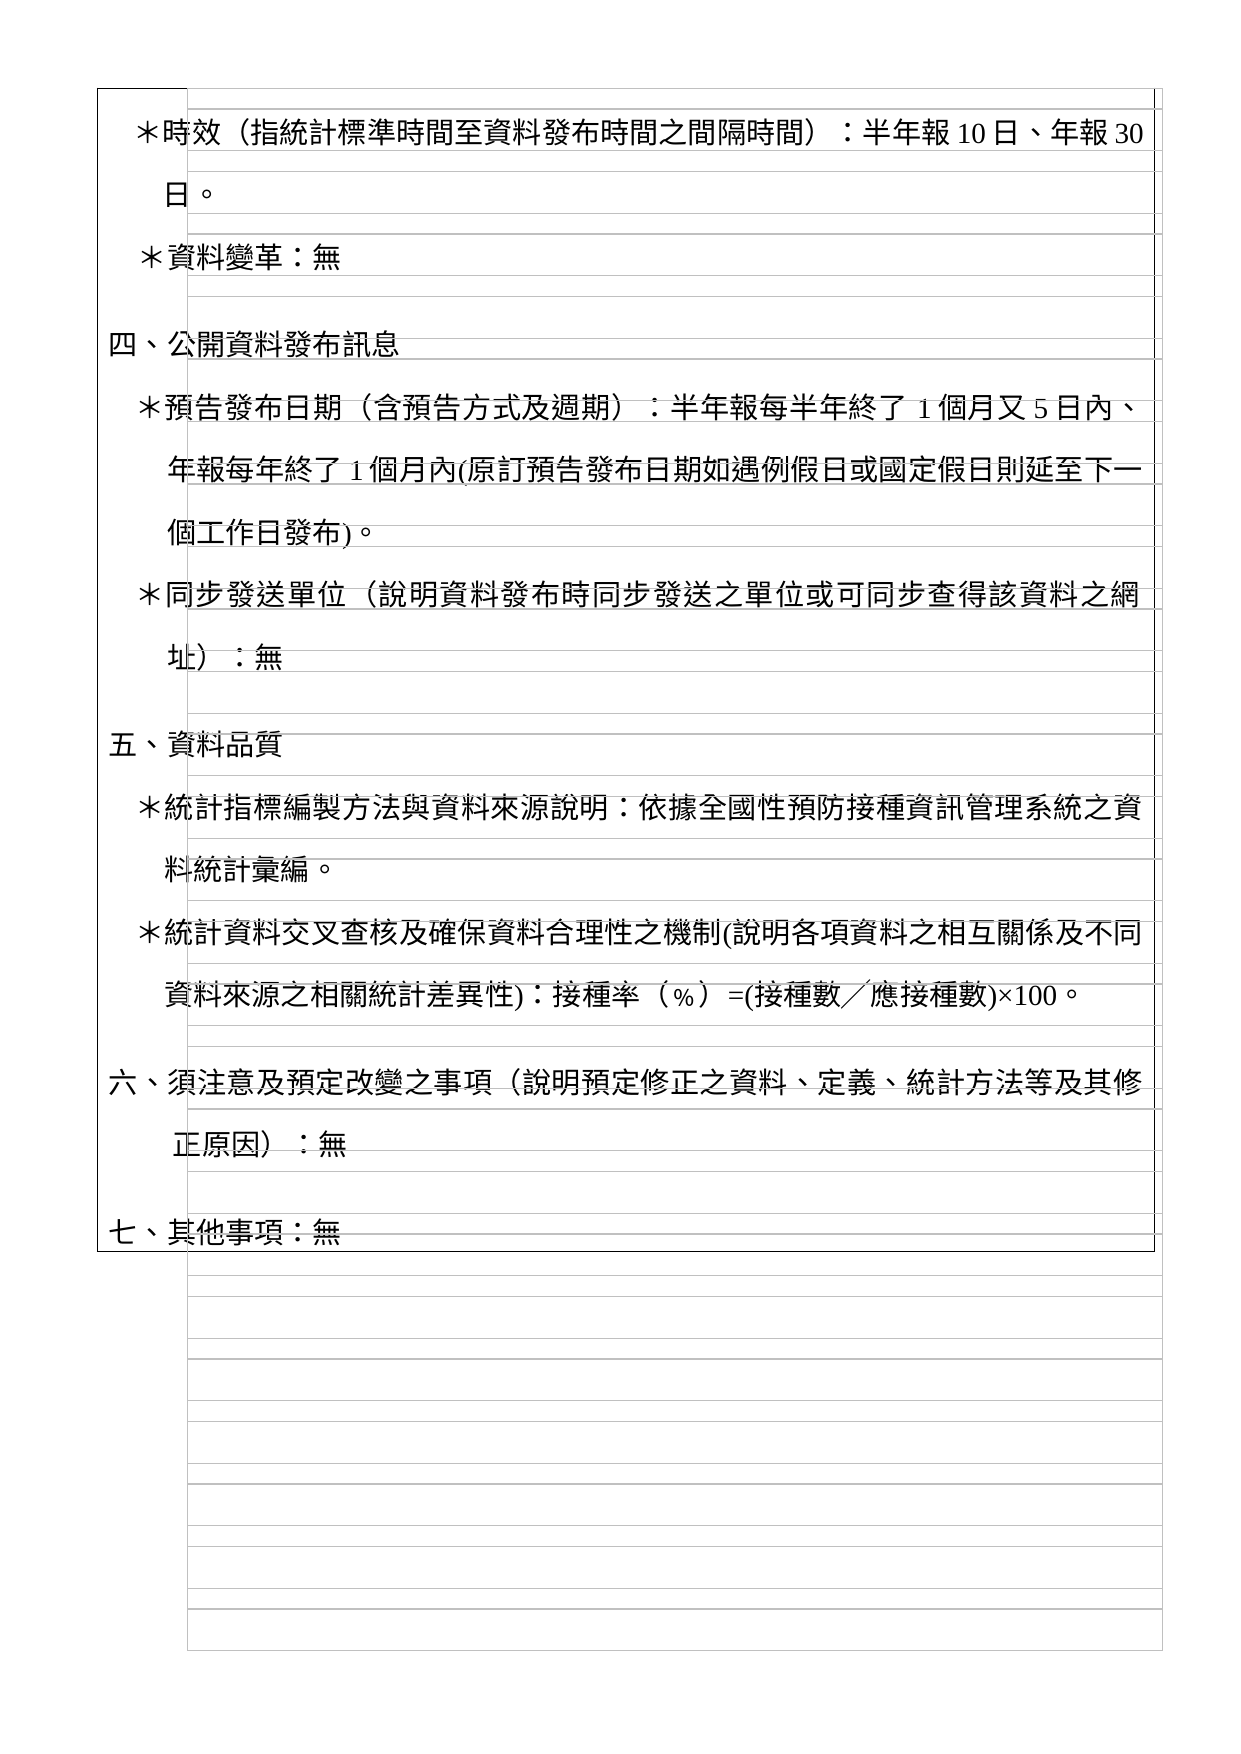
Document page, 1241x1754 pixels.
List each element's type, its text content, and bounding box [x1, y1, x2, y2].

table_header 統計資料背景說明 資料種類：疫病預防統計 資料項目：彰化縣各項預防接種完成率統計 一、發布及編製機關單位 ＊發布機關、單位：彰化縣衛生局會計室 ＊編製單位：彰化縣衛生局疾病管制科 ＊聯絡電話：(04)7115141#5103 ＊傳 真：(04)7115748 ＊電子信箱：ting@mail.chshb.gov.tw 二、發布形式 口頭： （ ）記者會或說明會 書面： （ ）新聞稿 （v）報表 （ ）書刊，刊名： ＊電子媒體： （v）線上書刊及資料庫，網址： https://www.chshb.gov.tw/announce/306 （ ）磁片 （ ）光碟片 （ ）其他 三、資料範圍、週期及時效 ＊統計地區範圍及對象：凡在本縣各衛生所及合約醫院診所實際辦理預防接種及補接種人次，均為統計對象。 ＊統計標準時間： 上半年年報：截至每年6月底之實際接種完成情形。 下半年年報：截至每年12月底之實際接種完成情形。 ＊統計項目定義： (1)應接種數：指在本轄區內實際設籍之填報出生世代應接受各項預防接種之人數。 (2)接種數：指在本轄區內實際設籍之填報出生世代接受各項預防接種之人數（不分接種地點）。 (3)接種率（﹪）：(接種數╱應接種數)×100。 (4) 各項疫苗出生欄之填報出生世代如下（以110年度之報表為例，以此類推）： ＊統計單位：人、﹪。 ＊統計分類：(一)橫項目依鄉鎮市區別分類。(二)縱項目依疫苗種類、劑別分類。 ＊發布週期（指資料編製或產生之頻率，如月、季、年等）：半年、年。 ＊時效（指統計標準時間至資料發布時間之間隔時間）：半年報10日、年報30日。 ＊資料變革：無 四、公開資料發布訊息 ＊預告發布日期（含預告方式及週期）：半年報每半年終了1個月又5日內、年報每年終了1個月內(原訂預告發布日期如遇例假日或國定假日則延至下一個工作日發布)。 ＊同步發送單位（說明資料發布時同步發送之單位或可同步查得該資料之網址）：無 五、資料品質 ＊統計指標編製方法與資料來源說明：依據全國性預防接種資訊管理系統之資料統計彙編。 ＊統計資料交叉查核及確保資料合理性之機制(說明各項資料之相互關係及不同資料來源之相關統計差異性)：接種率（﹪）=(接種數╱應接種數)×100。 六、須注意及預定改變之事項（說明預定修正之資料、定義、統計方法等及其修正原因）：無 七、其他事項：無 [188, 547, 1154, 588]
table_header 統計資料背景說明 資料種類：疫病預防統計 資料項目：彰化縣各項預防接種完成率統計 一、發布及編製機關單位 ＊發布機關、單位：彰化縣衛生局會計室 ＊編製單位：彰化縣衛生局疾病管制科 ＊聯絡電話：(04)7115141#5103 ＊傳 真：(04)7115748 ＊電子信箱：ting@mail.chshb.gov.tw 二、發布形式 口頭： （ ）記者會或說明會 書面： （ ）新聞稿 （v）報表 （ ）書刊，刊名： ＊電子媒體： （v）線上書刊及資料庫，網址： https://www.chshb.gov.tw/announce/306 （ ）磁片 （ ）光碟片 （ ）其他 三、資料範圍、週期及時效 ＊統計地區範圍及對象：凡在本縣各衛生所及合約醫院診所實際辦理預防接種及補接種人次，均為統計對象。 ＊統計標準時間： 上半年年報：截至每年6月底之實際接種完成情形。 下半年年報：截至每年12月底之實際接種完成情形。 ＊統計項目定義： (1)應接種數：指在本轄區內實際設籍之填報出生世代應接受各項預防接種之人數。 (2)接種數：指在本轄區內實際設籍之填報出生世代接受各項預防接種之人數（不分接種地點）。 (3)接種率（﹪）：(接種數╱應接種數)×100。 (4) 各項疫苗出生欄之填報出生世代如下（以110年度之報表為例，以此類推）： ＊統計單位：人、﹪。 ＊統計分類：(一)橫項目依鄉鎮市區別分類。(二)縱項目依疫苗種類、劑別分類。 ＊發布週期（指資料編製或產生之頻率，如月、季、年等）：半年、年。 ＊時效（指統計標準時間至資料發布時間之間隔時間）：半年報10日、年報30日。 ＊資料變革：無 四、公開資料發布訊息 ＊預告發布日期（含預告方式及週期）：半年報每半年終了1個月又5日內、年報每年終了1個月內(原訂預告發布日期如遇例假日或國定假日則延至下一個工作日發布)。 ＊同步發送單位（說明資料發布時同步發送之單位或可同步查得該資料之網址）：無 五、資料品質 ＊統計指標編製方法與資料來源說明：依據全國性預防接種資訊管理系統之資料統計彙編。 ＊統計資料交叉查核及確保資料合理性之機制(說明各項資料之相互關係及不同資料來源之相關統計差異性)：接種率（﹪）=(接種數╱應接種數)×100。 六、須注意及預定改變之事項（說明預定修正之資料、定義、統計方法等及其修正原因）：無 七、其他事項：無 [188, 360, 1154, 400]
table_header 統計資料背景說明 資料種類：疫病預防統計 資料項目：彰化縣各項預防接種完成率統計 一、發布及編製機關單位 ＊發布機關、單位：彰化縣衛生局會計室 ＊編製單位：彰化縣衛生局疾病管制科 ＊聯絡電話：(04)7115141#5103 ＊傳 真：(04)7115748 ＊電子信箱：ting@mail.chshb.gov.tw 二、發布形式 口頭： （ ）記者會或說明會 書面： （ ）新聞稿 （v）報表 （ ）書刊，刊名： ＊電子媒體： （v）線上書刊及資料庫，網址： https://www.chshb.gov.tw/announce/306 （ ）磁片 （ ）光碟片 （ ）其他 三、資料範圍、週期及時效 ＊統計地區範圍及對象：凡在本縣各衛生所及合約醫院診所實際辦理預防接種及補接種人次，均為統計對象。 ＊統計標準時間： 上半年年報：截至每年6月底之實際接種完成情形。 下半年年報：截至每年12月底之實際接種完成情形。 ＊統計項目定義： (1)應接種數：指在本轄區內實際設籍之填報出生世代應接受各項預防接種之人數。 (2)接種數：指在本轄區內實際設籍之填報出生世代接受各項預防接種之人數（不分接種地點）。 (3)接種率（﹪）：(接種數╱應接種數)×100。 (4) 各項疫苗出生欄之填報出生世代如下（以110年度之報表為例，以此類推）： ＊統計單位：人、﹪。 ＊統計分類：(一)橫項目依鄉鎮市區別分類。(二)縱項目依疫苗種類、劑別分類。 ＊發布週期（指資料編製或產生之頻率，如月、季、年等）：半年、年。 ＊時效（指統計標準時間至資料發布時間之間隔時間）：半年報10日、年報30日。 ＊資料變革：無 四、公開資料發布訊息 ＊預告發布日期（含預告方式及週期）：半年報每半年終了1個月又5日內、年報每年終了1個月內(原訂預告發布日期如遇例假日或國定假日則延至下一個工作日發布)。 ＊同步發送單位（說明資料發布時同步發送之單位或可同步查得該資料之網址）：無 五、資料品質 ＊統計指標編製方法與資料來源說明：依據全國性預防接種資訊管理系統之資料統計彙編。 ＊統計資料交叉查核及確保資料合理性之機制(說明各項資料之相互關係及不同資料來源之相關統計差異性)：接種率（﹪）=(接種數╱應接種數)×100。 六、須注意及預定改變之事項（說明預定修正之資料、定義、統計方法等及其修正原因）：無 七、其他事項：無 [98, 89, 187, 1251]
table_header 統計資料背景說明 資料種類：疫病預防統計 資料項目：彰化縣各項預防接種完成率統計 一、發布及編製機關單位 ＊發布機關、單位：彰化縣衛生局會計室 ＊編製單位：彰化縣衛生局疾病管制科 ＊聯絡電話：(04)7115141#5103 ＊傳 真：(04)7115748 ＊電子信箱：ting@mail.chshb.gov.tw 二、發布形式 口頭： （ ）記者會或說明會 書面： （ ）新聞稿 （v）報表 （ ）書刊，刊名： ＊電子媒體： （v）線上書刊及資料庫，網址： https://www.chshb.gov.tw/announce/306 （ ）磁片 （ ）光碟片 （ ）其他 三、資料範圍、週期及時效 ＊統計地區範圍及對象：凡在本縣各衛生所及合約醫院診所實際辦理預防接種及補接種人次，均為統計對象。 ＊統計標準時間： 上半年年報：截至每年6月底之實際接種完成情形。 下半年年報：截至每年12月底之實際接種完成情形。 ＊統計項目定義： (1)應接種數：指在本轄區內實際設籍之填報出生世代應接受各項預防接種之人數。 (2)接種數：指在本轄區內實際設籍之填報出生世代接受各項預防接種之人數（不分接種地點）。 (3)接種率（﹪）：(接種數╱應接種數)×100。 (4) 各項疫苗出生欄之填報出生世代如下（以110年度之報表為例，以此類推）： ＊統計單位：人、﹪。 ＊統計分類：(一)橫項目依鄉鎮市區別分類。(二)縱項目依疫苗種類、劑別分類。 ＊發布週期（指資料編製或產生之頻率，如月、季、年等）：半年、年。 ＊時效（指統計標準時間至資料發布時間之間隔時間）：半年報10日、年報30日。 ＊資料變革：無 四、公開資料發布訊息 ＊預告發布日期（含預告方式及週期）：半年報每半年終了1個月又5日內、年報每年終了1個月內(原訂預告發布日期如遇例假日或國定假日則延至下一個工作日發布)。 ＊同步發送單位（說明資料發布時同步發送之單位或可同步查得該資料之網址）：無 五、資料品質 ＊統計指標編製方法與資料來源說明：依據全國性預防接種資訊管理系統之資料統計彙編。 ＊統計資料交叉查核及確保資料合理性之機制(說明各項資料之相互關係及不同資料來源之相關統計差異性)：接種率（﹪）=(接種數╱應接種數)×100。 六、須注意及預定改變之事項（說明預定修正之資料、定義、統計方法等及其修正原因）：無 七、其他事項：無 [188, 922, 1154, 963]
table_header 統計資料背景說明 資料種類：疫病預防統計 資料項目：彰化縣各項預防接種完成率統計 一、發布及編製機關單位 ＊發布機關、單位：彰化縣衛生局會計室 ＊編製單位：彰化縣衛生局疾病管制科 ＊聯絡電話：(04)7115141#5103 ＊傳 真：(04)7115748 ＊電子信箱：ting@mail.chshb.gov.tw 二、發布形式 口頭： （ ）記者會或說明會 書面： （ ）新聞稿 （v）報表 （ ）書刊，刊名： ＊電子媒體： （v）線上書刊及資料庫，網址： https://www.chshb.gov.tw/announce/306 （ ）磁片 （ ）光碟片 （ ）其他 三、資料範圍、週期及時效 ＊統計地區範圍及對象：凡在本縣各衛生所及合約醫院診所實際辦理預防接種及補接種人次，均為統計對象。 ＊統計標準時間： 上半年年報：截至每年6月底之實際接種完成情形。 下半年年報：截至每年12月底之實際接種完成情形。 ＊統計項目定義： (1)應接種數：指在本轄區內實際設籍之填報出生世代應接受各項預防接種之人數。 (2)接種數：指在本轄區內實際設籍之填報出生世代接受各項預防接種之人數（不分接種地點）。 (3)接種率（﹪）：(接種數╱應接種數)×100。 (4) 各項疫苗出生欄之填報出生世代如下（以110年度之報表為例，以此類推）： ＊統計單位：人、﹪。 ＊統計分類：(一)橫項目依鄉鎮市區別分類。(二)縱項目依疫苗種類、劑別分類。 ＊發布週期（指資料編製或產生之頻率，如月、季、年等）：半年、年。 ＊時效（指統計標準時間至資料發布時間之間隔時間）：半年報10日、年報30日。 ＊資料變革：無 四、公開資料發布訊息 ＊預告發布日期（含預告方式及週期）：半年報每半年終了1個月又5日內、年報每年終了1個月內(原訂預告發布日期如遇例假日或國定假日則延至下一個工作日發布)。 ＊同步發送單位（說明資料發布時同步發送之單位或可同步查得該資料之網址）：無 五、資料品質 ＊統計指標編製方法與資料來源說明：依據全國性預防接種資訊管理系統之資料統計彙編。 ＊統計資料交叉查核及確保資料合理性之機制(說明各項資料之相互關係及不同資料來源之相關統計差異性)：接種率（﹪）=(接種數╱應接種數)×100。 六、須注意及預定改變之事項（說明預定修正之資料、定義、統計方法等及其修正原因）：無 七、其他事項：無 [188, 610, 1154, 650]
table_header 統計資料背景說明 資料種類：疫病預防統計 資料項目：彰化縣各項預防接種完成率統計 一、發布及編製機關單位 ＊發布機關、單位：彰化縣衛生局會計室 ＊編製單位：彰化縣衛生局疾病管制科 ＊聯絡電話：(04)7115141#5103 ＊傳 真：(04)7115748 ＊電子信箱：ting@mail.chshb.gov.tw 二、發布形式 口頭： （ ）記者會或說明會 書面： （ ）新聞稿 （v）報表 （ ）書刊，刊名： ＊電子媒體： （v）線上書刊及資料庫，網址： https://www.chshb.gov.tw/announce/306 （ ）磁片 （ ）光碟片 （ ）其他 三、資料範圍、週期及時效 ＊統計地區範圍及對象：凡在本縣各衛生所及合約醫院診所實際辦理預防接種及補接種人次，均為統計對象。 ＊統計標準時間： 上半年年報：截至每年6月底之實際接種完成情形。 下半年年報：截至每年12月底之實際接種完成情形。 ＊統計項目定義： (1)應接種數：指在本轄區內實際設籍之填報出生世代應接受各項預防接種之人數。 (2)接種數：指在本轄區內實際設籍之填報出生世代接受各項預防接種之人數（不分接種地點）。 (3)接種率（﹪）：(接種數╱應接種數)×100。 (4) 各項疫苗出生欄之填報出生世代如下（以110年度之報表為例，以此類推）： ＊統計單位：人、﹪。 ＊統計分類：(一)橫項目依鄉鎮市區別分類。(二)縱項目依疫苗種類、劑別分類。 ＊發布週期（指資料編製或產生之頻率，如月、季、年等）：半年、年。 ＊時效（指統計標準時間至資料發布時間之間隔時間）：半年報10日、年報30日。 ＊資料變革：無 四、公開資料發布訊息 ＊預告發布日期（含預告方式及週期）：半年報每半年終了1個月又5日內、年報每年終了1個月內(原訂預告發布日期如遇例假日或國定假日則延至下一個工作日發布)。 ＊同步發送單位（說明資料發布時同步發送之單位或可同步查得該資料之網址）：無 五、資料品質 ＊統計指標編製方法與資料來源說明：依據全國性預防接種資訊管理系統之資料統計彙編。 ＊統計資料交叉查核及確保資料合理性之機制(說明各項資料之相互關係及不同資料來源之相關統計差異性)：接種率（﹪）=(接種數╱應接種數)×100。 六、須注意及預定改變之事項（說明預定修正之資料、定義、統計方法等及其修正原因）：無 七、其他事項：無 [188, 235, 1154, 275]
table_header 統計資料背景說明 資料種類：疫病預防統計 資料項目：彰化縣各項預防接種完成率統計 一、發布及編製機關單位 ＊發布機關、單位：彰化縣衛生局會計室 ＊編製單位：彰化縣衛生局疾病管制科 ＊聯絡電話：(04)7115141#5103 ＊傳 真：(04)7115748 ＊電子信箱：ting@mail.chshb.gov.tw 二、發布形式 口頭： （ ）記者會或說明會 書面： （ ）新聞稿 （v）報表 （ ）書刊，刊名： ＊電子媒體： （v）線上書刊及資料庫，網址： https://www.chshb.gov.tw/announce/306 （ ）磁片 （ ）光碟片 （ ）其他 三、資料範圍、週期及時效 ＊統計地區範圍及對象：凡在本縣各衛生所及合約醫院診所實際辦理預防接種及補接種人次，均為統計對象。 ＊統計標準時間： 上半年年報：截至每年6月底之實際接種完成情形。 下半年年報：截至每年12月底之實際接種完成情形。 ＊統計項目定義： (1)應接種數：指在本轄區內實際設籍之填報出生世代應接受各項預防接種之人數。 (2)接種數：指在本轄區內實際設籍之填報出生世代接受各項預防接種之人數（不分接種地點）。 (3)接種率（﹪）：(接種數╱應接種數)×100。 (4) 各項疫苗出生欄之填報出生世代如下（以110年度之報表為例，以此類推）： ＊統計單位：人、﹪。 ＊統計分類：(一)橫項目依鄉鎮市區別分類。(二)縱項目依疫苗種類、劑別分類。 ＊發布週期（指資料編製或產生之頻率，如月、季、年等）：半年、年。 ＊時效（指統計標準時間至資料發布時間之間隔時間）：半年報10日、年報30日。 ＊資料變革：無 四、公開資料發布訊息 ＊預告發布日期（含預告方式及週期）：半年報每半年終了1個月又5日內、年報每年終了1個月內(原訂預告發布日期如遇例假日或國定假日則延至下一個工作日發布)。 ＊同步發送單位（說明資料發布時同步發送之單位或可同步查得該資料之網址）：無 五、資料品質 ＊統計指標編製方法與資料來源說明：依據全國性預防接種資訊管理系統之資料統計彙編。 ＊統計資料交叉查核及確保資料合理性之機制(說明各項資料之相互關係及不同資料來源之相關統計差異性)：接種率（﹪）=(接種數╱應接種數)×100。 六、須注意及預定改變之事項（說明預定修正之資料、定義、統計方法等及其修正原因）：無 七、其他事項：無 [188, 1110, 1154, 1150]
table_header 統計資料背景說明 資料種類：疫病預防統計 資料項目：彰化縣各項預防接種完成率統計 一、發布及編製機關單位 ＊發布機關、單位：彰化縣衛生局會計室 ＊編製單位：彰化縣衛生局疾病管制科 ＊聯絡電話：(04)7115141#5103 ＊傳 真：(04)7115748 ＊電子信箱：ting@mail.chshb.gov.tw 二、發布形式 口頭： （ ）記者會或說明會 書面： （ ）新聞稿 （v）報表 （ ）書刊，刊名： ＊電子媒體： （v）線上書刊及資料庫，網址： https://www.chshb.gov.tw/announce/306 （ ）磁片 （ ）光碟片 （ ）其他 三、資料範圍、週期及時效 ＊統計地區範圍及對象：凡在本縣各衛生所及合約醫院診所實際辦理預防接種及補接種人次，均為統計對象。 ＊統計標準時間： 上半年年報：截至每年6月底之實際接種完成情形。 下半年年報：截至每年12月底之實際接種完成情形。 ＊統計項目定義： (1)應接種數：指在本轄區內實際設籍之填報出生世代應接受各項預防接種之人數。 (2)接種數：指在本轄區內實際設籍之填報出生世代接受各項預防接種之人數（不分接種地點）。 (3)接種率（﹪）：(接種數╱應接種數)×100。 (4) 各項疫苗出生欄之填報出生世代如下（以110年度之報表為例，以此類推）： ＊統計單位：人、﹪。 ＊統計分類：(一)橫項目依鄉鎮市區別分類。(二)縱項目依疫苗種類、劑別分類。 ＊發布週期（指資料編製或產生之頻率，如月、季、年等）：半年、年。 ＊時效（指統計標準時間至資料發布時間之間隔時間）：半年報10日、年報30日。 ＊資料變革：無 四、公開資料發布訊息 ＊預告發布日期（含預告方式及週期）：半年報每半年終了1個月又5日內、年報每年終了1個月內(原訂預告發布日期如遇例假日或國定假日則延至下一個工作日發布)。 ＊同步發送單位（說明資料發布時同步發送之單位或可同步查得該資料之網址）：無 五、資料品質 ＊統計指標編製方法與資料來源說明：依據全國性預防接種資訊管理系統之資料統計彙編。 ＊統計資料交叉查核及確保資料合理性之機制(說明各項資料之相互關係及不同資料來源之相關統計差異性)：接種率（﹪）=(接種數╱應接種數)×100。 六、須注意及預定改變之事項（說明預定修正之資料、定義、統計方法等及其修正原因）：無 七、其他事項：無 [188, 1172, 1154, 1213]
table_header 統計資料背景說明 資料種類：疫病預防統計 資料項目：彰化縣各項預防接種完成率統計 一、發布及編製機關單位 ＊發布機關、單位：彰化縣衛生局會計室 ＊編製單位：彰化縣衛生局疾病管制科 ＊聯絡電話：(04)7115141#5103 ＊傳 真：(04)7115748 ＊電子信箱：ting@mail.chshb.gov.tw 二、發布形式 口頭： （ ）記者會或說明會 書面： （ ）新聞稿 （v）報表 （ ）書刊，刊名： ＊電子媒體： （v）線上書刊及資料庫，網址： https://www.chshb.gov.tw/announce/306 （ ）磁片 （ ）光碟片 （ ）其他 三、資料範圍、週期及時效 ＊統計地區範圍及對象：凡在本縣各衛生所及合約醫院診所實際辦理預防接種及補接種人次，均為統計對象。 ＊統計標準時間： 上半年年報：截至每年6月底之實際接種完成情形。 下半年年報：截至每年12月底之實際接種完成情形。 ＊統計項目定義： (1)應接種數：指在本轄區內實際設籍之填報出生世代應接受各項預防接種之人數。 (2)接種數：指在本轄區內實際設籍之填報出生世代接受各項預防接種之人數（不分接種地點）。 (3)接種率（﹪）：(接種數╱應接種數)×100。 (4) 各項疫苗出生欄之填報出生世代如下（以110年度之報表為例，以此類推）： ＊統計單位：人、﹪。 ＊統計分類：(一)橫項目依鄉鎮市區別分類。(二)縱項目依疫苗種類、劑別分類。 ＊發布週期（指資料編製或產生之頻率，如月、季、年等）：半年、年。 ＊時效（指統計標準時間至資料發布時間之間隔時間）：半年報10日、年報30日。 ＊資料變革：無 四、公開資料發布訊息 ＊預告發布日期（含預告方式及週期）：半年報每半年終了1個月又5日內、年報每年終了1個月內(原訂預告發布日期如遇例假日或國定假日則延至下一個工作日發布)。 ＊同步發送單位（說明資料發布時同步發送之單位或可同步查得該資料之網址）：無 五、資料品質 ＊統計指標編製方法與資料來源說明：依據全國性預防接種資訊管理系統之資料統計彙編。 ＊統計資料交叉查核及確保資料合理性之機制(說明各項資料之相互關係及不同資料來源之相關統計差異性)：接種率（﹪）=(接種數╱應接種數)×100。 六、須注意及預定改變之事項（說明預定修正之資料、定義、統計方法等及其修正原因）：無 七、其他事項：無 [188, 1047, 1154, 1088]
table_header 統計資料背景說明 資料種類：疫病預防統計 資料項目：彰化縣各項預防接種完成率統計 一、發布及編製機關單位 ＊發布機關、單位：彰化縣衛生局會計室 ＊編製單位：彰化縣衛生局疾病管制科 ＊聯絡電話：(04)7115141#5103 ＊傳 真：(04)7115748 ＊電子信箱：ting@mail.chshb.gov.tw 二、發布形式 口頭： （ ）記者會或說明會 書面： （ ）新聞稿 （v）報表 （ ）書刊，刊名： ＊電子媒體： （v）線上書刊及資料庫，網址： https://www.chshb.gov.tw/announce/306 （ ）磁片 （ ）光碟片 （ ）其他 三、資料範圍、週期及時效 ＊統計地區範圍及對象：凡在本縣各衛生所及合約醫院診所實際辦理預防接種及補接種人次，均為統計對象。 ＊統計標準時間： 上半年年報：截至每年6月底之實際接種完成情形。 下半年年報：截至每年12月底之實際接種完成情形。 ＊統計項目定義： (1)應接種數：指在本轄區內實際設籍之填報出生世代應接受各項預防接種之人數。 (2)接種數：指在本轄區內實際設籍之填報出生世代接受各項預防接種之人數（不分接種地點）。 (3)接種率（﹪）：(接種數╱應接種數)×100。 (4) 各項疫苗出生欄之填報出生世代如下（以110年度之報表為例，以此類推）： ＊統計單位：人、﹪。 ＊統計分類：(一)橫項目依鄉鎮市區別分類。(二)縱項目依疫苗種類、劑別分類。 ＊發布週期（指資料編製或產生之頻率，如月、季、年等）：半年、年。 ＊時效（指統計標準時間至資料發布時間之間隔時間）：半年報10日、年報30日。 ＊資料變革：無 四、公開資料發布訊息 ＊預告發布日期（含預告方式及週期）：半年報每半年終了1個月又5日內、年報每年終了1個月內(原訂預告發布日期如遇例假日或國定假日則延至下一個工作日發布)。 ＊同步發送單位（說明資料發布時同步發送之單位或可同步查得該資料之網址）：無 五、資料品質 ＊統計指標編製方法與資料來源說明：依據全國性預防接種資訊管理系統之資料統計彙編。 ＊統計資料交叉查核及確保資料合理性之機制(說明各項資料之相互關係及不同資料來源之相關統計差異性)：接種率（﹪）=(接種數╱應接種數)×100。 六、須注意及預定改變之事項（說明預定修正之資料、定義、統計方法等及其修正原因）：無 七、其他事項：無 [188, 172, 1154, 213]
table_header 統計資料背景說明 資料種類：疫病預防統計 資料項目：彰化縣各項預防接種完成率統計 一、發布及編製機關單位 ＊發布機關、單位：彰化縣衛生局會計室 ＊編製單位：彰化縣衛生局疾病管制科 ＊聯絡電話：(04)7115141#5103 ＊傳 真：(04)7115748 ＊電子信箱：ting@mail.chshb.gov.tw 二、發布形式 口頭： （ ）記者會或說明會 書面： （ ）新聞稿 （v）報表 （ ）書刊，刊名： ＊電子媒體： （v）線上書刊及資料庫，網址： https://www.chshb.gov.tw/announce/306 （ ）磁片 （ ）光碟片 （ ）其他 三、資料範圍、週期及時效 ＊統計地區範圍及對象：凡在本縣各衛生所及合約醫院診所實際辦理預防接種及補接種人次，均為統計對象。 ＊統計標準時間： 上半年年報：截至每年6月底之實際接種完成情形。 下半年年報：截至每年12月底之實際接種完成情形。 ＊統計項目定義： (1)應接種數：指在本轄區內實際設籍之填報出生世代應接受各項預防接種之人數。 (2)接種數：指在本轄區內實際設籍之填報出生世代接受各項預防接種之人數（不分接種地點）。 (3)接種率（﹪）：(接種數╱應接種數)×100。 (4) 各項疫苗出生欄之填報出生世代如下（以110年度之報表為例，以此類推）： ＊統計單位：人、﹪。 ＊統計分類：(一)橫項目依鄉鎮市區別分類。(二)縱項目依疫苗種類、劑別分類。 ＊發布週期（指資料編製或產生之頻率，如月、季、年等）：半年、年。 ＊時效（指統計標準時間至資料發布時間之間隔時間）：半年報10日、年報30日。 ＊資料變革：無 四、公開資料發布訊息 ＊預告發布日期（含預告方式及週期）：半年報每半年終了1個月又5日內、年報每年終了1個月內(原訂預告發布日期如遇例假日或國定假日則延至下一個工作日發布)。 ＊同步發送單位（說明資料發布時同步發送之單位或可同步查得該資料之網址）：無 五、資料品質 ＊統計指標編製方法與資料來源說明：依據全國性預防接種資訊管理系統之資料統計彙編。 ＊統計資料交叉查核及確保資料合理性之機制(說明各項資料之相互關係及不同資料來源之相關統計差異性)：接種率（﹪）=(接種數╱應接種數)×100。 六、須注意及預定改變之事項（說明預定修正之資料、定義、統計方法等及其修正原因）：無 七、其他事項：無 [188, 860, 1154, 900]
table_header 統計資料背景說明 資料種類：疫病預防統計 資料項目：彰化縣各項預防接種完成率統計 一、發布及編製機關單位 ＊發布機關、單位：彰化縣衛生局會計室 ＊編製單位：彰化縣衛生局疾病管制科 ＊聯絡電話：(04)7115141#5103 ＊傳 真：(04)7115748 ＊電子信箱：ting@mail.chshb.gov.tw 二、發布形式 口頭： （ ）記者會或說明會 書面： （ ）新聞稿 （v）報表 （ ）書刊，刊名： ＊電子媒體： （v）線上書刊及資料庫，網址： https://www.chshb.gov.tw/announce/306 （ ）磁片 （ ）光碟片 （ ）其他 三、資料範圍、週期及時效 ＊統計地區範圍及對象：凡在本縣各衛生所及合約醫院診所實際辦理預防接種及補接種人次，均為統計對象。 ＊統計標準時間： 上半年年報：截至每年6月底之實際接種完成情形。 下半年年報：截至每年12月底之實際接種完成情形。 ＊統計項目定義： (1)應接種數：指在本轄區內實際設籍之填報出生世代應接受各項預防接種之人數。 (2)接種數：指在本轄區內實際設籍之填報出生世代接受各項預防接種之人數（不分接種地點）。 (3)接種率（﹪）：(接種數╱應接種數)×100。 (4) 各項疫苗出生欄之填報出生世代如下（以110年度之報表為例，以此類推）： ＊統計單位：人、﹪。 ＊統計分類：(一)橫項目依鄉鎮市區別分類。(二)縱項目依疫苗種類、劑別分類。 ＊發布週期（指資料編製或產生之頻率，如月、季、年等）：半年、年。 ＊時效（指統計標準時間至資料發布時間之間隔時間）：半年報10日、年報30日。 ＊資料變革：無 四、公開資料發布訊息 ＊預告發布日期（含預告方式及週期）：半年報每半年終了1個月又5日內、年報每年終了1個月內(原訂預告發布日期如遇例假日或國定假日則延至下一個工作日發布)。 ＊同步發送單位（說明資料發布時同步發送之單位或可同步查得該資料之網址）：無 五、資料品質 ＊統計指標編製方法與資料來源說明：依據全國性預防接種資訊管理系統之資料統計彙編。 ＊統計資料交叉查核及確保資料合理性之機制(說明各項資料之相互關係及不同資料來源之相關統計差異性)：接種率（﹪）=(接種數╱應接種數)×100。 六、須注意及預定改變之事項（說明預定修正之資料、定義、統計方法等及其修正原因）：無 七、其他事項：無 [188, 735, 1154, 775]
table_header 統計資料背景說明 資料種類：疫病預防統計 資料項目：彰化縣各項預防接種完成率統計 一、發布及編製機關單位 ＊發布機關、單位：彰化縣衛生局會計室 ＊編製單位：彰化縣衛生局疾病管制科 ＊聯絡電話：(04)7115141#5103 ＊傳 真：(04)7115748 ＊電子信箱：ting@mail.chshb.gov.tw 二、發布形式 口頭： （ ）記者會或說明會 書面： （ ）新聞稿 （v）報表 （ ）書刊，刊名： ＊電子媒體： （v）線上書刊及資料庫，網址： https://www.chshb.gov.tw/announce/306 （ ）磁片 （ ）光碟片 （ ）其他 三、資料範圍、週期及時效 ＊統計地區範圍及對象：凡在本縣各衛生所及合約醫院診所實際辦理預防接種及補接種人次，均為統計對象。 ＊統計標準時間： 上半年年報：截至每年6月底之實際接種完成情形。 下半年年報：截至每年12月底之實際接種完成情形。 ＊統計項目定義： (1)應接種數：指在本轄區內實際設籍之填報出生世代應接受各項預防接種之人數。 (2)接種數：指在本轄區內實際設籍之填報出生世代接受各項預防接種之人數（不分接種地點）。 (3)接種率（﹪）：(接種數╱應接種數)×100。 (4) 各項疫苗出生欄之填報出生世代如下（以110年度之報表為例，以此類推）： ＊統計單位：人、﹪。 ＊統計分類：(一)橫項目依鄉鎮市區別分類。(二)縱項目依疫苗種類、劑別分類。 ＊發布週期（指資料編製或產生之頻率，如月、季、年等）：半年、年。 ＊時效（指統計標準時間至資料發布時間之間隔時間）：半年報10日、年報30日。 ＊資料變革：無 四、公開資料發布訊息 ＊預告發布日期（含預告方式及週期）：半年報每半年終了1個月又5日內、年報每年終了1個月內(原訂預告發布日期如遇例假日或國定假日則延至下一個工作日發布)。 ＊同步發送單位（說明資料發布時同步發送之單位或可同步查得該資料之網址）：無 五、資料品質 ＊統計指標編製方法與資料來源說明：依據全國性預防接種資訊管理系統之資料統計彙編。 ＊統計資料交叉查核及確保資料合理性之機制(說明各項資料之相互關係及不同資料來源之相關統計差異性)：接種率（﹪）=(接種數╱應接種數)×100。 六、須注意及預定改變之事項（說明預定修正之資料、定義、統計方法等及其修正原因）：無 七、其他事項：無 [188, 985, 1154, 1025]
table_header 統計資料背景說明 資料種類：疫病預防統計 資料項目：彰化縣各項預防接種完成率統計 一、發布及編製機關單位 ＊發布機關、單位：彰化縣衛生局會計室 ＊編製單位：彰化縣衛生局疾病管制科 ＊聯絡電話：(04)7115141#5103 ＊傳 真：(04)7115748 ＊電子信箱：ting@mail.chshb.gov.tw 二、發布形式 口頭： （ ）記者會或說明會 書面： （ ）新聞稿 （v）報表 （ ）書刊，刊名： ＊電子媒體： （v）線上書刊及資料庫，網址： https://www.chshb.gov.tw/announce/306 （ ）磁片 （ ）光碟片 （ ）其他 三、資料範圍、週期及時效 ＊統計地區範圍及對象：凡在本縣各衛生所及合約醫院診所實際辦理預防接種及補接種人次，均為統計對象。 ＊統計標準時間： 上半年年報：截至每年6月底之實際接種完成情形。 下半年年報：截至每年12月底之實際接種完成情形。 ＊統計項目定義： (1)應接種數：指在本轄區內實際設籍之填報出生世代應接受各項預防接種之人數。 (2)接種數：指在本轄區內實際設籍之填報出生世代接受各項預防接種之人數（不分接種地點）。 (3)接種率（﹪）：(接種數╱應接種數)×100。 (4) 各項疫苗出生欄之填報出生世代如下（以110年度之報表為例，以此類推）： ＊統計單位：人、﹪。 ＊統計分類：(一)橫項目依鄉鎮市區別分類。(二)縱項目依疫苗種類、劑別分類。 ＊發布週期（指資料編製或產生之頻率，如月、季、年等）：半年、年。 ＊時效（指統計標準時間至資料發布時間之間隔時間）：半年報10日、年報30日。 ＊資料變革：無 四、公開資料發布訊息 ＊預告發布日期（含預告方式及週期）：半年報每半年終了1個月又5日內、年報每年終了1個月內(原訂預告發布日期如遇例假日或國定假日則延至下一個工作日發布)。 ＊同步發送單位（說明資料發布時同步發送之單位或可同步查得該資料之網址）：無 五、資料品質 ＊統計指標編製方法與資料來源說明：依據全國性預防接種資訊管理系統之資料統計彙編。 ＊統計資料交叉查核及確保資料合理性之機制(說明各項資料之相互關係及不同資料來源之相關統計差異性)：接種率（﹪）=(接種數╱應接種數)×100。 六、須注意及預定改變之事項（說明預定修正之資料、定義、統計方法等及其修正原因）：無 七、其他事項：無 [188, 485, 1154, 525]
table_header 統計資料背景說明 資料種類：疫病預防統計 資料項目：彰化縣各項預防接種完成率統計 一、發布及編製機關單位 ＊發布機關、單位：彰化縣衛生局會計室 ＊編製單位：彰化縣衛生局疾病管制科 ＊聯絡電話：(04)7115141#5103 ＊傳 真：(04)7115748 ＊電子信箱：ting@mail.chshb.gov.tw 二、發布形式 口頭： （ ）記者會或說明會 書面： （ ）新聞稿 （v）報表 （ ）書刊，刊名： ＊電子媒體： （v）線上書刊及資料庫，網址： https://www.chshb.gov.tw/announce/306 （ ）磁片 （ ）光碟片 （ ）其他 三、資料範圍、週期及時效 ＊統計地區範圍及對象：凡在本縣各衛生所及合約醫院診所實際辦理預防接種及補接種人次，均為統計對象。 ＊統計標準時間： 上半年年報：截至每年6月底之實際接種完成情形。 下半年年報：截至每年12月底之實際接種完成情形。 ＊統計項目定義： (1)應接種數：指在本轄區內實際設籍之填報出生世代應接受各項預防接種之人數。 (2)接種數：指在本轄區內實際設籍之填報出生世代接受各項預防接種之人數（不分接種地點）。 (3)接種率（﹪）：(接種數╱應接種數)×100。 (4) 各項疫苗出生欄之填報出生世代如下（以110年度之報表為例，以此類推）： ＊統計單位：人、﹪。 ＊統計分類：(一)橫項目依鄉鎮市區別分類。(二)縱項目依疫苗種類、劑別分類。 ＊發布週期（指資料編製或產生之頻率，如月、季、年等）：半年、年。 ＊時效（指統計標準時間至資料發布時間之間隔時間）：半年報10日、年報30日。 ＊資料變革：無 四、公開資料發布訊息 ＊預告發布日期（含預告方式及週期）：半年報每半年終了1個月又5日內、年報每年終了1個月內(原訂預告發布日期如遇例假日或國定假日則延至下一個工作日發布)。 ＊同步發送單位（說明資料發布時同步發送之單位或可同步查得該資料之網址）：無 五、資料品質 ＊統計指標編製方法與資料來源說明：依據全國性預防接種資訊管理系統之資料統計彙編。 ＊統計資料交叉查核及確保資料合理性之機制(說明各項資料之相互關係及不同資料來源之相關統計差異性)：接種率（﹪）=(接種數╱應接種數)×100。 六、須注意及預定改變之事項（說明預定修正之資料、定義、統計方法等及其修正原因）：無 七、其他事項：無 [188, 422, 1154, 463]
table_header 統計資料背景說明 資料種類：疫病預防統計 資料項目：彰化縣各項預防接種完成率統計 一、發布及編製機關單位 ＊發布機關、單位：彰化縣衛生局會計室 ＊編製單位：彰化縣衛生局疾病管制科 ＊聯絡電話：(04)7115141#5103 ＊傳 真：(04)7115748 ＊電子信箱：ting@mail.chshb.gov.tw 二、發布形式 口頭： （ ）記者會或說明會 書面： （ ）新聞稿 （v）報表 （ ）書刊，刊名： ＊電子媒體： （v）線上書刊及資料庫，網址： https://www.chshb.gov.tw/announce/306 （ ）磁片 （ ）光碟片 （ ）其他 三、資料範圍、週期及時效 ＊統計地區範圍及對象：凡在本縣各衛生所及合約醫院診所實際辦理預防接種及補接種人次，均為統計對象。 ＊統計標準時間： 上半年年報：截至每年6月底之實際接種完成情形。 下半年年報：截至每年12月底之實際接種完成情形。 ＊統計項目定義： (1)應接種數：指在本轄區內實際設籍之填報出生世代應接受各項預防接種之人數。 (2)接種數：指在本轄區內實際設籍之填報出生世代接受各項預防接種之人數（不分接種地點）。 (3)接種率（﹪）：(接種數╱應接種數)×100。 (4) 各項疫苗出生欄之填報出生世代如下（以110年度之報表為例，以此類推）： ＊統計單位：人、﹪。 ＊統計分類：(一)橫項目依鄉鎮市區別分類。(二)縱項目依疫苗種類、劑別分類。 ＊發布週期（指資料編製或產生之頻率，如月、季、年等）：半年、年。 ＊時效（指統計標準時間至資料發布時間之間隔時間）：半年報10日、年報30日。 ＊資料變革：無 四、公開資料發布訊息 ＊預告發布日期（含預告方式及週期）：半年報每半年終了1個月又5日內、年報每年終了1個月內(原訂預告發布日期如遇例假日或國定假日則延至下一個工作日發布)。 ＊同步發送單位（說明資料發布時同步發送之單位或可同步查得該資料之網址）：無 五、資料品質 ＊統計指標編製方法與資料來源說明：依據全國性預防接種資訊管理系統之資料統計彙編。 ＊統計資料交叉查核及確保資料合理性之機制(說明各項資料之相互關係及不同資料來源之相關統計差異性)：接種率（﹪）=(接種數╱應接種數)×100。 六、須注意及預定改變之事項（說明預定修正之資料、定義、統計方法等及其修正原因）：無 七、其他事項：無 [188, 672, 1154, 713]
table_header 統計資料背景說明 資料種類：疫病預防統計 資料項目：彰化縣各項預防接種完成率統計 一、發布及編製機關單位 ＊發布機關、單位：彰化縣衛生局會計室 ＊編製單位：彰化縣衛生局疾病管制科 ＊聯絡電話：(04)7115141#5103 ＊傳 真：(04)7115748 ＊電子信箱：ting@mail.chshb.gov.tw 二、發布形式 口頭： （ ）記者會或說明會 書面： （ ）新聞稿 （v）報表 （ ）書刊，刊名： ＊電子媒體： （v）線上書刊及資料庫，網址： https://www.chshb.gov.tw/announce/306 （ ）磁片 （ ）光碟片 （ ）其他 三、資料範圍、週期及時效 ＊統計地區範圍及對象：凡在本縣各衛生所及合約醫院診所實際辦理預防接種及補接種人次，均為統計對象。 ＊統計標準時間： 上半年年報：截至每年6月底之實際接種完成情形。 下半年年報：截至每年12月底之實際接種完成情形。 ＊統計項目定義： (1)應接種數：指在本轄區內實際設籍之填報出生世代應接受各項預防接種之人數。 (2)接種數：指在本轄區內實際設籍之填報出生世代接受各項預防接種之人數（不分接種地點）。 (3)接種率（﹪）：(接種數╱應接種數)×100。 (4) 各項疫苗出生欄之填報出生世代如下（以110年度之報表為例，以此類推）： ＊統計單位：人、﹪。 ＊統計分類：(一)橫項目依鄉鎮市區別分類。(二)縱項目依疫苗種類、劑別分類。 ＊發布週期（指資料編製或產生之頻率，如月、季、年等）：半年、年。 ＊時效（指統計標準時間至資料發布時間之間隔時間）：半年報10日、年報30日。 ＊資料變革：無 四、公開資料發布訊息 ＊預告發布日期（含預告方式及週期）：半年報每半年終了1個月又5日內、年報每年終了1個月內(原訂預告發布日期如遇例假日或國定假日則延至下一個工作日發布)。 ＊同步發送單位（說明資料發布時同步發送之單位或可同步查得該資料之網址）：無 五、資料品質 ＊統計指標編製方法與資料來源說明：依據全國性預防接種資訊管理系統之資料統計彙編。 ＊統計資料交叉查核及確保資料合理性之機制(說明各項資料之相互關係及不同資料來源之相關統計差異性)：接種率（﹪）=(接種數╱應接種數)×100。 六、須注意及預定改變之事項（說明預定修正之資料、定義、統計方法等及其修正原因）：無 七、其他事項：無 [188, 110, 1154, 150]
table_header 統計資料背景說明 資料種類：疫病預防統計 資料項目：彰化縣各項預防接種完成率統計 一、發布及編製機關單位 ＊發布機關、單位：彰化縣衛生局會計室 ＊編製單位：彰化縣衛生局疾病管制科 ＊聯絡電話：(04)7115141#5103 ＊傳 真：(04)7115748 ＊電子信箱：ting@mail.chshb.gov.tw 二、發布形式 口頭： （ ）記者會或說明會 書面： （ ）新聞稿 （v）報表 （ ）書刊，刊名： ＊電子媒體： （v）線上書刊及資料庫，網址： https://www.chshb.gov.tw/announce/306 （ ）磁片 （ ）光碟片 （ ）其他 三、資料範圍、週期及時效 ＊統計地區範圍及對象：凡在本縣各衛生所及合約醫院診所實際辦理預防接種及補接種人次，均為統計對象。 ＊統計標準時間： 上半年年報：截至每年6月底之實際接種完成情形。 下半年年報：截至每年12月底之實際接種完成情形。 ＊統計項目定義： (1)應接種數：指在本轄區內實際設籍之填報出生世代應接受各項預防接種之人數。 (2)接種數：指在本轄區內實際設籍之填報出生世代接受各項預防接種之人數（不分接種地點）。 (3)接種率（﹪）：(接種數╱應接種數)×100。 (4) 各項疫苗出生欄之填報出生世代如下（以110年度之報表為例，以此類推）： ＊統計單位：人、﹪。 ＊統計分類：(一)橫項目依鄉鎮市區別分類。(二)縱項目依疫苗種類、劑別分類。 ＊發布週期（指資料編製或產生之頻率，如月、季、年等）：半年、年。 ＊時效（指統計標準時間至資料發布時間之間隔時間）：半年報10日、年報30日。 ＊資料變革：無 四、公開資料發布訊息 ＊預告發布日期（含預告方式及週期）：半年報每半年終了1個月又5日內、年報每年終了1個月內(原訂預告發布日期如遇例假日或國定假日則延至下一個工作日發布)。 ＊同步發送單位（說明資料發布時同步發送之單位或可同步查得該資料之網址）：無 五、資料品質 ＊統計指標編製方法與資料來源說明：依據全國性預防接種資訊管理系統之資料統計彙編。 ＊統計資料交叉查核及確保資料合理性之機制(說明各項資料之相互關係及不同資料來源之相關統計差異性)：接種率（﹪）=(接種數╱應接種數)×100。 六、須注意及預定改變之事項（說明預定修正之資料、定義、統計方法等及其修正原因）：無 七、其他事項：無 [188, 797, 1154, 838]
table_header 統計資料背景說明 資料種類：疫病預防統計 資料項目：彰化縣各項預防接種完成率統計 一、發布及編製機關單位 ＊發布機關、單位：彰化縣衛生局會計室 ＊編製單位：彰化縣衛生局疾病管制科 ＊聯絡電話：(04)7115141#5103 ＊傳 真：(04)7115748 ＊電子信箱：ting@mail.chshb.gov.tw 二、發布形式 口頭： （ ）記者會或說明會 書面： （ ）新聞稿 （v）報表 （ ）書刊，刊名： ＊電子媒體： （v）線上書刊及資料庫，網址： https://www.chshb.gov.tw/announce/306 （ ）磁片 （ ）光碟片 （ ）其他 三、資料範圍、週期及時效 ＊統計地區範圍及對象：凡在本縣各衛生所及合約醫院診所實際辦理預防接種及補接種人次，均為統計對象。 ＊統計標準時間： 上半年年報：截至每年6月底之實際接種完成情形。 下半年年報：截至每年12月底之實際接種完成情形。 ＊統計項目定義： (1)應接種數：指在本轄區內實際設籍之填報出生世代應接受各項預防接種之人數。 (2)接種數：指在本轄區內實際設籍之填報出生世代接受各項預防接種之人數（不分接種地點）。 (3)接種率（﹪）：(接種數╱應接種數)×100。 (4) 各項疫苗出生欄之填報出生世代如下（以110年度之報表為例，以此類推）： ＊統計單位：人、﹪。 ＊統計分類：(一)橫項目依鄉鎮市區別分類。(二)縱項目依疫苗種類、劑別分類。 ＊發布週期（指資料編製或產生之頻率，如月、季、年等）：半年、年。 ＊時效（指統計標準時間至資料發布時間之間隔時間）：半年報10日、年報30日。 ＊資料變革：無 四、公開資料發布訊息 ＊預告發布日期（含預告方式及週期）：半年報每半年終了1個月又5日內、年報每年終了1個月內(原訂預告發布日期如遇例假日或國定假日則延至下一個工作日發布)。 ＊同步發送單位（說明資料發布時同步發送之單位或可同步查得該資料之網址）：無 五、資料品質 ＊統計指標編製方法與資料來源說明：依據全國性預防接種資訊管理系統之資料統計彙編。 ＊統計資料交叉查核及確保資料合理性之機制(說明各項資料之相互關係及不同資料來源之相關統計差異性)：接種率（﹪）=(接種數╱應接種數)×100。 六、須注意及預定改變之事項（說明預定修正之資料、定義、統計方法等及其修正原因）：無 七、其他事項：無 [188, 297, 1154, 338]
